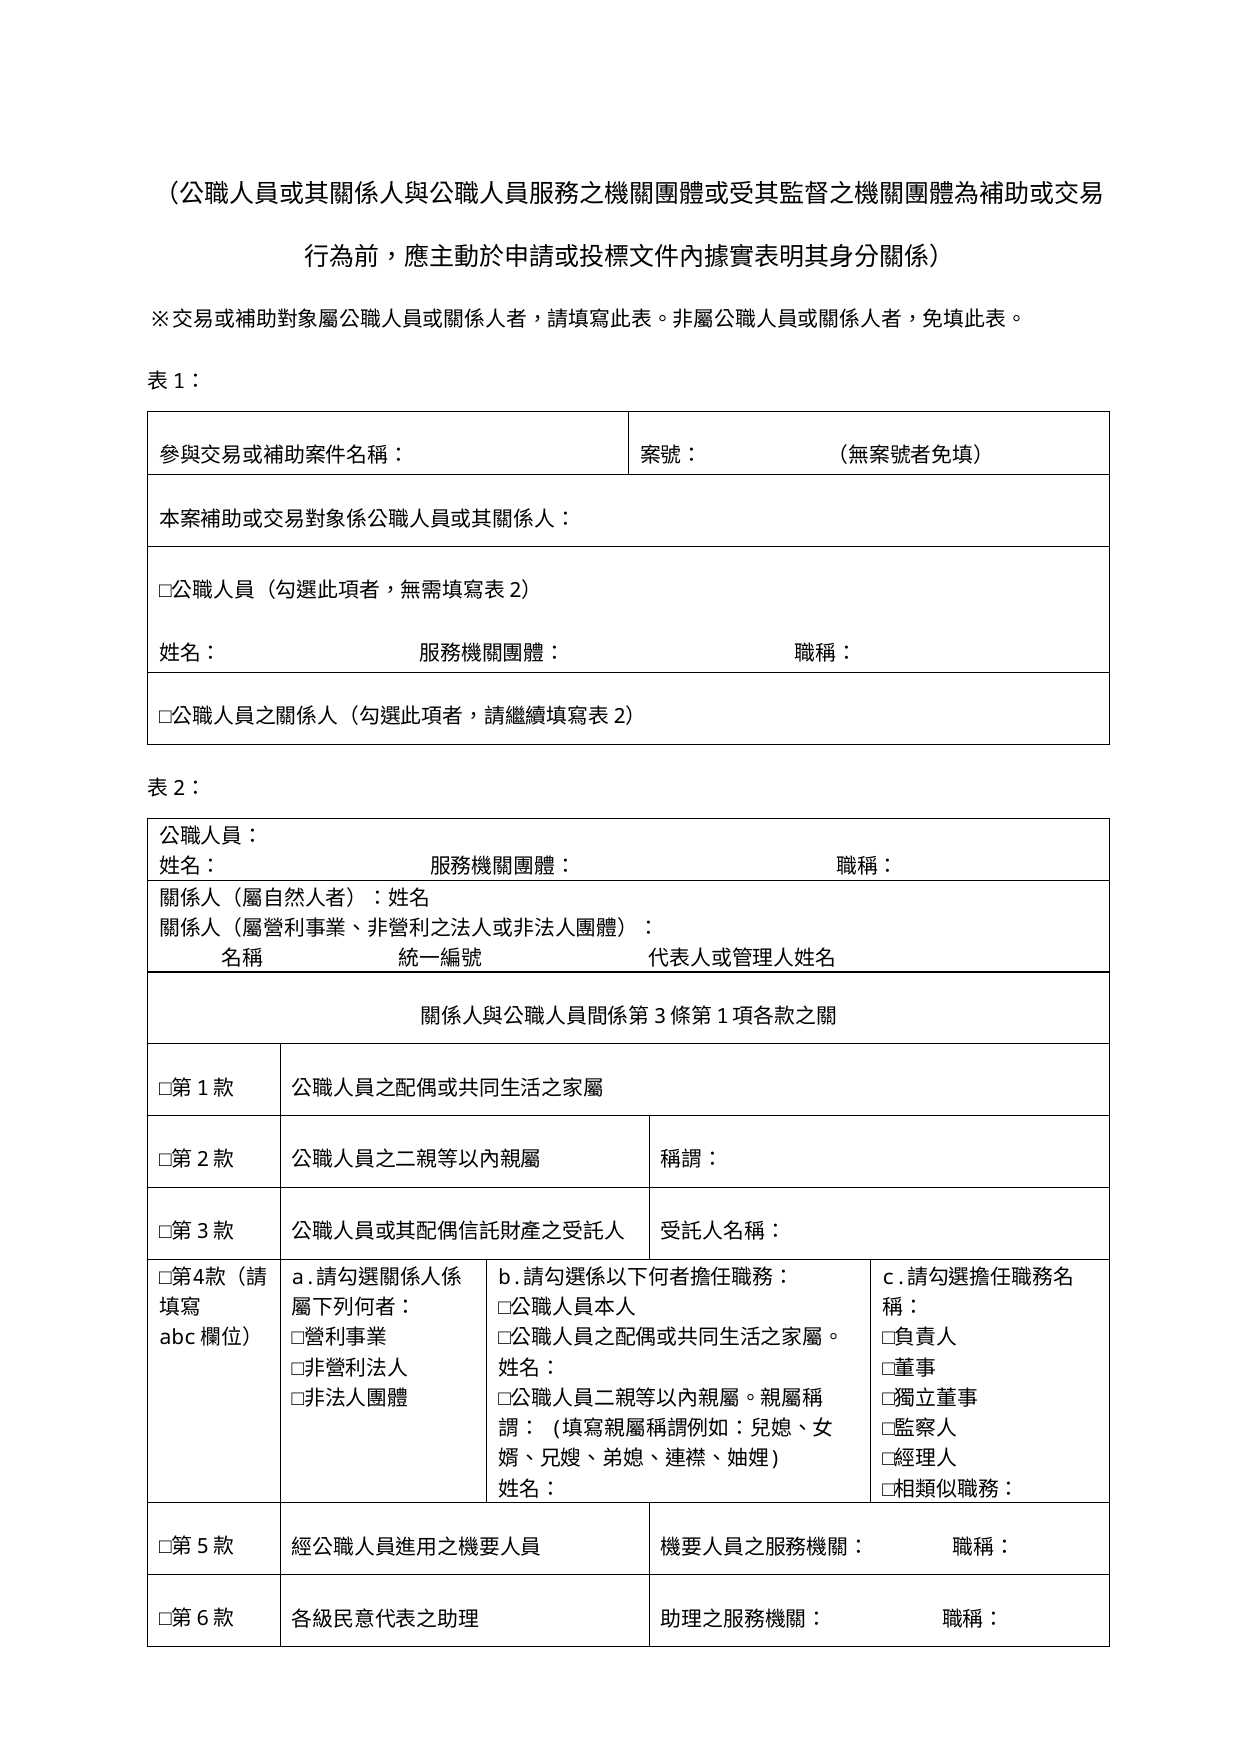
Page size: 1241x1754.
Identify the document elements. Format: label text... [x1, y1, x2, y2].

table_cell 各級民意代表之助理 [281, 1575, 649, 1646]
table_cell 本案補助或交易對象係公職人員或其關係人： [148, 475, 1109, 546]
table_cell □第6款 [148, 1575, 280, 1646]
table_cell □公職人員（勾選此項者，無需填寫表2） 姓名： 服務機關團體： 職稱： [148, 547, 1109, 672]
table_cell □第1款 [148, 1044, 280, 1115]
table_cell c.請勾選擔任職務名稱： □負責人 □董事 □獨立董事 □監察人 □經理人 □相類似職務： [871, 1260, 1109, 1502]
table_cell b.請勾選係以下何者擔任職務： □公職人員本人 □公職人員之配偶或共同生活之家屬。 姓名： □公職人員二親等以內親屬。親屬稱謂： (填寫親屬稱謂例如：兒媳、女婿、兄嫂、弟媳、連襟、妯娌) 姓名： [487, 1260, 870, 1502]
table_cell □公職人員之關係人（勾選此項者，請繼續填寫表2） [148, 673, 1109, 744]
table_cell □第3款 [148, 1188, 280, 1259]
table_cell 關係人（屬自然人者）：姓名 關係人（屬營利事業、非營利之法人或非法人團體）： 名稱 統一編號 代表人或管理人姓名 [148, 881, 1109, 971]
table_cell 公職人員之配偶或共同生活之家屬 [281, 1044, 1109, 1115]
table_cell □第2款 [148, 1116, 280, 1187]
table_header 公職人員： 姓名： 服務機關團體： 職稱： [148, 819, 1109, 880]
text 表2： [148, 745, 1110, 808]
table_cell 助理之服務機關： 職稱： [650, 1575, 1109, 1646]
table_cell 關係人與公職人員間係第3條第1項各款之關 [148, 973, 1109, 1043]
text 表1： [148, 338, 1110, 400]
table_cell 受託人名稱： [650, 1188, 1109, 1259]
table_cell 公職人員之二親等以內親屬 [281, 1116, 649, 1187]
table_cell 公職人員或其配偶信託財產之受託人 [281, 1188, 649, 1259]
table_header 參與交易或補助案件名稱： [148, 412, 628, 474]
text （公職人員或其關係人與公職人員服務之機關團體或受其監督之機關團體為補助或交易行為前，應主動於申請或投標文件內據實表明其身分關係） [148, 150, 1110, 275]
table_cell 經公職人員進用之機要人員 [281, 1503, 649, 1574]
text ※交易或補助對象屬公職人員或關係人者，請填寫此表。非屬公職人員或關係人者，免填此表。 [148, 275, 1110, 338]
table_cell □第4款（請填寫 abc欄位） [148, 1260, 280, 1502]
table_cell a.請勾選關係人係屬下列何者： □營利事業 □非營利法人 □非法人團體 [281, 1260, 486, 1502]
table_cell □第5款 [148, 1503, 280, 1574]
table_header 案號： （無案號者免填） [629, 412, 1109, 474]
table_cell 機要人員之服務機關： 職稱： [650, 1503, 1109, 1574]
table_cell 稱謂： [650, 1116, 1109, 1187]
